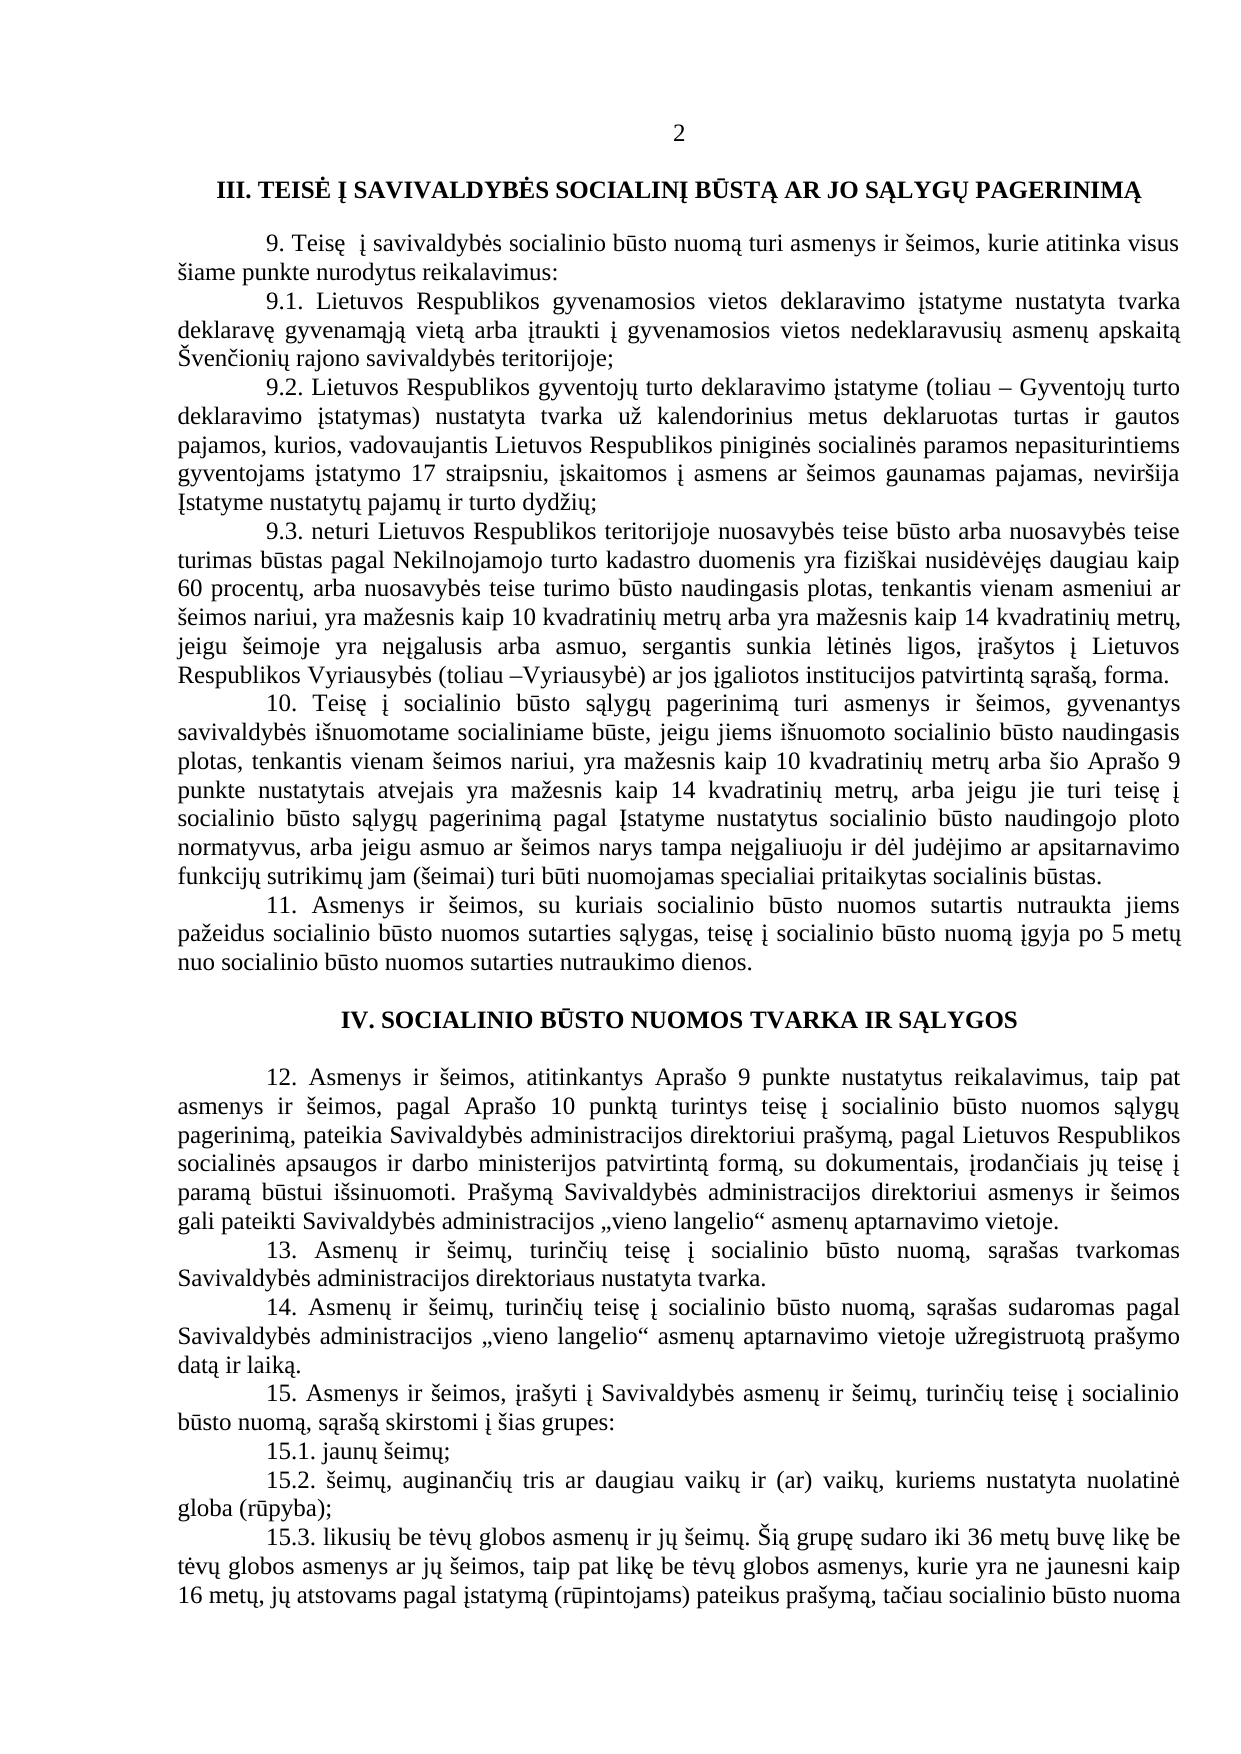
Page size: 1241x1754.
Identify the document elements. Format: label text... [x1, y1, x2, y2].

text 15.3. likusių be tėvų globos asmenų ir jų šeimų. Šią grupę sudaro iki 36 metų buvę likę be tėvų globos asmenys ar jų šeimos, taip pat likę be tėvų globos asmenys, kurie yra ne jaunesni kaip 16 metų, jų atstovams pagal įstatymą (rūpintojams) pateikus prašymą, tačiau socialinio būsto nuoma [177, 1522, 1181, 1608]
text 15. Asmenys ir šeimos, įrašyti į Savivaldybės asmenų ir šeimų, turinčių teisę į socialinio būsto nuomą, sąrašą skirstomi į šias grupes: [177, 1378, 1181, 1436]
text 9.2. Lietuvos Respublikos gyventojų turto deklaravimo įstatyme (toliau – Gyventojų turto deklaravimo įstatymas) nustatyta tvarka už kalendorinius metus deklaruotas turtas ir gautos pajamos, kurios, vadovaujantis Lietuvos Respublikos piniginės socialinės paramos nepasiturintiems gyventojams įstatymo 17 straipsniu, įskaitomos į asmens ar šeimos gaunamas pajamas, neviršija Įstatyme nustatytų pajamų ir turto dydžių; [177, 372, 1181, 516]
text 15.1. jaunų šeimų; [177, 1436, 1181, 1465]
text 9.1. Lietuvos Respublikos gyvenamosios vietos deklaravimo įstatyme nustatyta tvarka deklaravę gyvenamąją vietą arba įtraukti į gyvenamosios vietos nedeklaravusių asmenų apskaitą Švenčionių rajono savivaldybės teritorijoje; [177, 286, 1181, 372]
text IV. SOCIALINIO BŪSTO NUOMOS TVARKA IR SĄLYGOS [177, 1005, 1181, 1033]
text 13. Asmenų ir šeimų, turinčių teisę į socialinio būsto nuomą, sąrašas tvarkomas Savivaldybės administracijos direktoriaus nustatyta tvarka. [177, 1235, 1181, 1292]
text III. TEISĖ Į SAVIVALDYBĖS SOCIALINĮ BŪSTĄ AR JO SĄLYGŲ PAGERINIMĄ [177, 176, 1181, 204]
text 9. Teisę į savivaldybės socialinio būsto nuomą turi asmenys ir šeimos, kurie atitinka visus šiame punkte nurodytus reikalavimus: [177, 228, 1181, 286]
text 10. Teisę į socialinio būsto sąlygų pagerinimą turi asmenys ir šeimos, gyvenantys savivaldybės išnuomotame socialiniame būste, jeigu jiems išnuomoto socialinio būsto naudingasis plotas, tenkantis vienam šeimos nariui, yra mažesnis kaip 10 kvadratinių metrų arba šio Aprašo 9 punkte nustatytais atvejais yra mažesnis kaip 14 kvadratinių metrų, arba jeigu jie turi teisę į socialinio būsto sąlygų pagerinimą pagal Įstatyme nustatytus socialinio būsto naudingojo ploto normatyvus, arba jeigu asmuo ar šeimos narys tampa neįgaliuoju ir dėl judėjimo ar apsitarnavimo funkcijų sutrikimų jam (šeimai) turi būti nuomojamas specialiai pritaikytas socialinis būstas. [177, 688, 1181, 890]
text 15.2. šeimų, auginančių tris ar daugiau vaikų ir (ar) vaikų, kuriems nustatyta nuolatinė globa (rūpyba); [177, 1465, 1181, 1522]
text 9.3. neturi Lietuvos Respublikos teritorijoje nuosavybės teise būsto arba nuosavybės teise turimas būstas pagal Nekilnojamojo turto kadastro duomenis yra fiziškai nusidėvėjęs daugiau kaip 60 procentų, arba nuosavybės teise turimo būsto naudingasis plotas, tenkantis vienam asmeniui ar šeimos nariui, yra mažesnis kaip 10 kvadratinių metrų arba yra mažesnis kaip 14 kvadratinių metrų, jeigu šeimoje yra neįgalusis arba asmuo, sergantis sunkia lėtinės ligos, įrašytos į Lietuvos Respublikos Vyriausybės (toliau –Vyriausybė) ar jos įgaliotos institucijos patvirtintą sąrašą, forma. [177, 516, 1181, 688]
text 14. Asmenų ir šeimų, turinčių teisę į socialinio būsto nuomą, sąrašas sudaromas pagal Savivaldybės administracijos „vieno langelio“ asmenų aptarnavimo vietoje užregistruotą prašymo datą ir laiką. [177, 1292, 1181, 1378]
text 11. Asmenys ir šeimos, su kuriais socialinio būsto nuomos sutartis nutraukta jiems pažeidus socialinio būsto nuomos sutarties sąlygas, teisę į socialinio būsto nuomą įgyja po 5 metų nuo socialinio būsto nuomos sutarties nutraukimo dienos. [177, 890, 1181, 976]
text 12. Asmenys ir šeimos, atitinkantys Aprašo 9 punkte nustatytus reikalavimus, taip pat asmenys ir šeimos, pagal Aprašo 10 punktą turintys teisę į socialinio būsto nuomos sąlygų pagerinimą, pateikia Savivaldybės administracijos direktoriui prašymą, pagal Lietuvos Respublikos socialinės apsaugos ir darbo ministerijos patvirtintą formą, su dokumentais, įrodančiais jų teisę į paramą būstui išsinuomoti. Prašymą Savivaldybės administracijos direktoriui asmenys ir šeimos gali pateikti Savivaldybės administracijos „vieno langelio“ asmenų aptarnavimo vietoje. [177, 1062, 1181, 1235]
